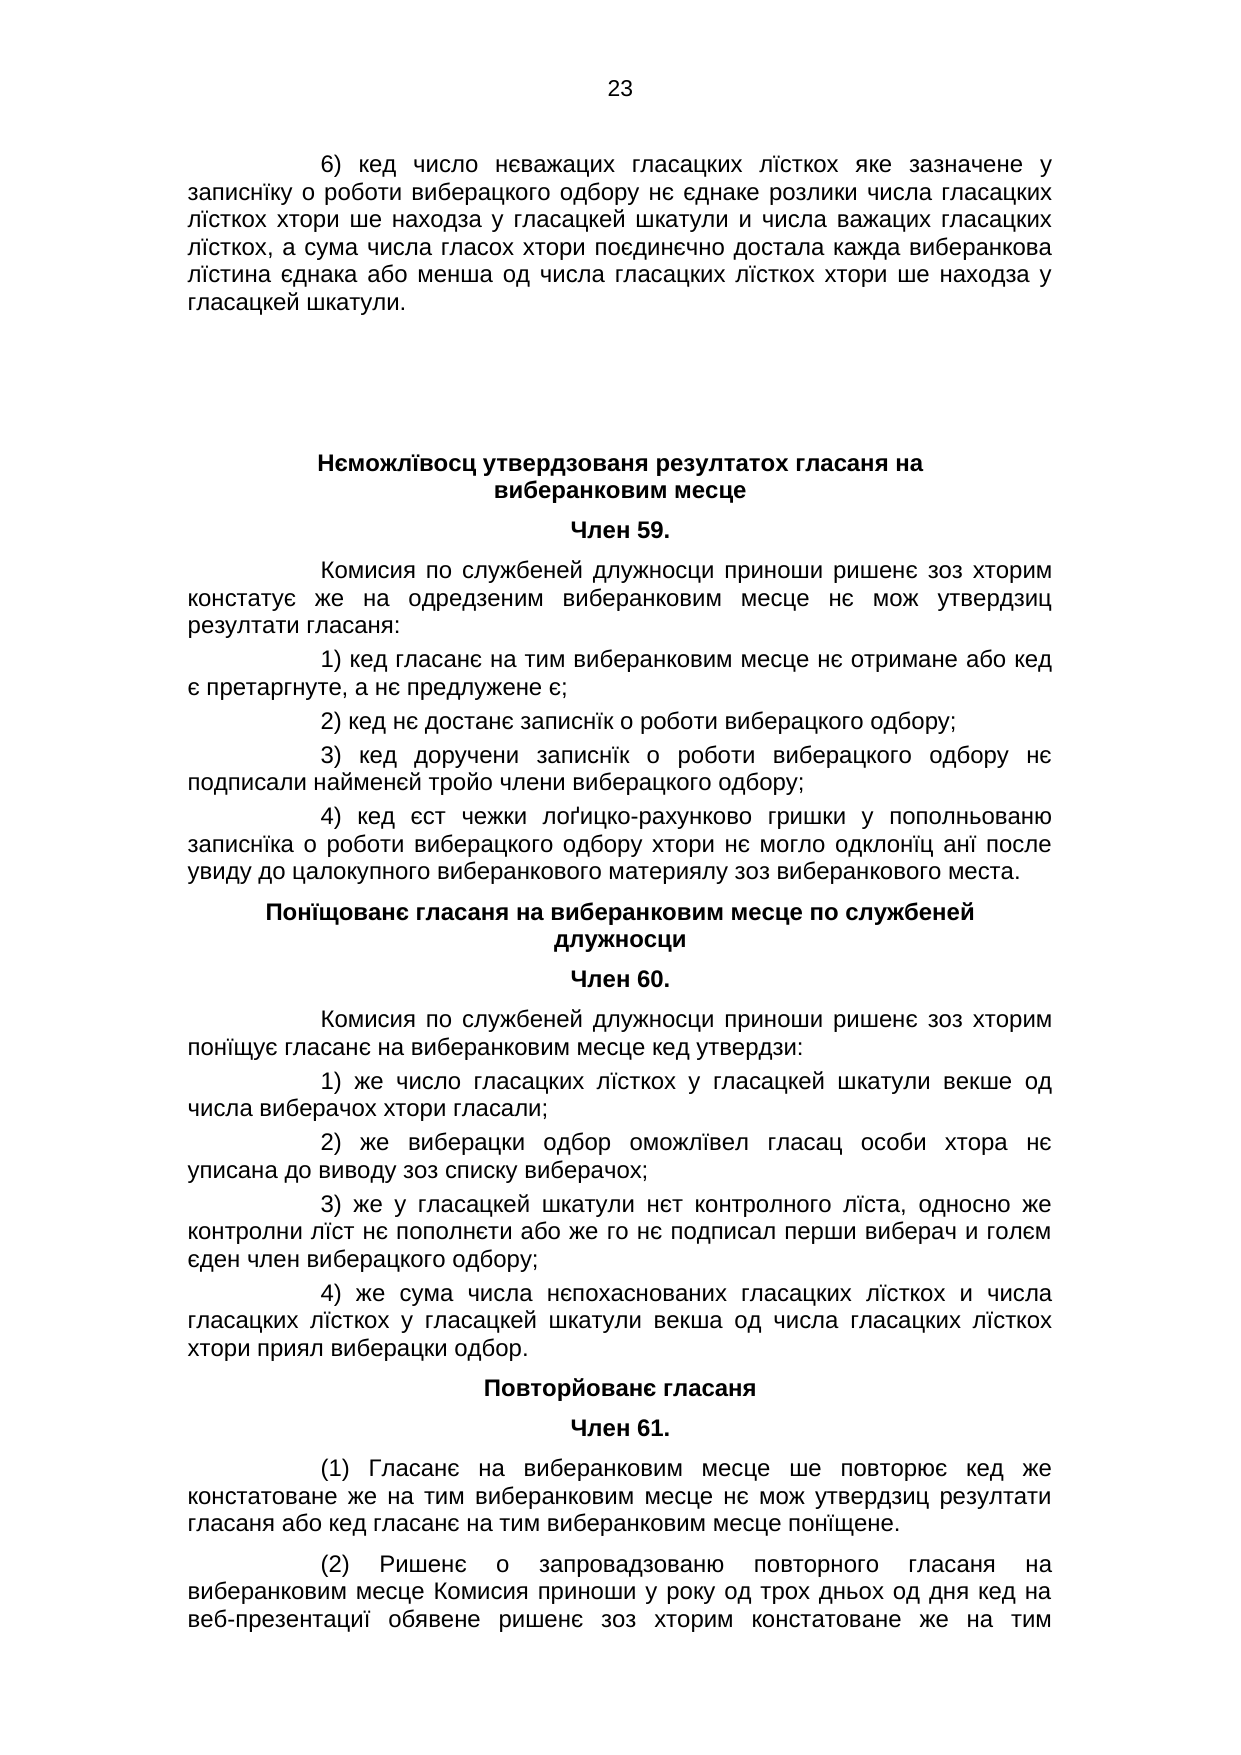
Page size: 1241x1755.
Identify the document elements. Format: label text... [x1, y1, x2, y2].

text 1) кед гласанє на тим виберанковим месце нє отримане або кед є претаргнуте, а нє предлужене є; [187, 645, 1053, 701]
text 4) кед єст чежки лоґицко-рахунково гришки у пополньованю записнїка о роботи виберацкого одбору хтори нє могло одклонїц анї после увиду до цалокупного виберанкового материялу зоз виберанкового места. [187, 802, 1053, 885]
text 6) кед число нєважацих гласацких лїсткох яке зазначене у записнїку о роботи виберацкого одбору нє єднаке розлики числа гласацких лїсткох хтори ше находза у гласацкей шкатули и числа важацих гласацких лїсткох, а сума числа гласох хтори поєдинєчно достала кажда виберанкова лїстина єднака або менша од числа гласацких лїсткох хтори ше находза у гласацкей шкатули. [187, 150, 1053, 316]
text (2) Ришенє о запровадзованю повторного гласаня на виберанковим месце Комисия приноши у року од трох дньох од дня кед на веб-презентациї обявене ришенє зоз хторим констатоване же на тим [187, 1549, 1053, 1632]
text Член 59. [187, 516, 1053, 544]
text 2) кед нє достанє записнїк о роботи виберацкого одбору; [187, 707, 1053, 734]
text Нєможлївосц утвердзованя резултатох гласаня на виберанковим месце [262, 448, 978, 504]
text Понїщованє гласаня на виберанковим месце по службеней длужносци [262, 897, 978, 953]
text Комисия по службеней длужносци приноши ришенє зоз хторим констатує же на одредзеним виберанковим месце нє мож утвердзиц резултати гласаня: [187, 556, 1053, 639]
text 2) же виберацки одбор оможлївел гласац особи хтора нє уписана до виводу зоз списку виберачох; [187, 1128, 1053, 1183]
text Член 61. [187, 1414, 1053, 1442]
text (1) Гласанє на виберанковим месце ше повторює кед же констатоване же на тим виберанковим месце нє мож утвердзиц резултати гласаня або кед гласанє на тим виберанковим месце понїщене. [187, 1454, 1053, 1537]
text Член 60. [187, 965, 1053, 993]
text Повторйованє гласаня [262, 1374, 978, 1402]
text 4) же сума числа нєпохаснованих гласацких лїсткох и числа гласацких лїсткох у гласацкей шкатули векша од числа гласацких лїсткох хтори приял виберацки одбор. [187, 1279, 1053, 1361]
text 1) же число гласацких лїсткох у гласацкей шкатули векше од числа виберачох хтори гласали; [187, 1067, 1053, 1122]
text 3) же у гласацкей шкатули нєт контролного лїста, односно же контролни лїст нє пополнєти або же го нє подписал перши виберач и голєм єден член виберацкого одбору; [187, 1189, 1053, 1272]
text 3) кед доручени записнїк о роботи виберацкого одбору нє подписали найменєй тройо члени виберацкого одбору; [187, 741, 1053, 796]
text Комисия по службеней длужносци приноши ришенє зоз хторим понїщує гласанє на виберанковим месце кед утвердзи: [187, 1005, 1053, 1060]
